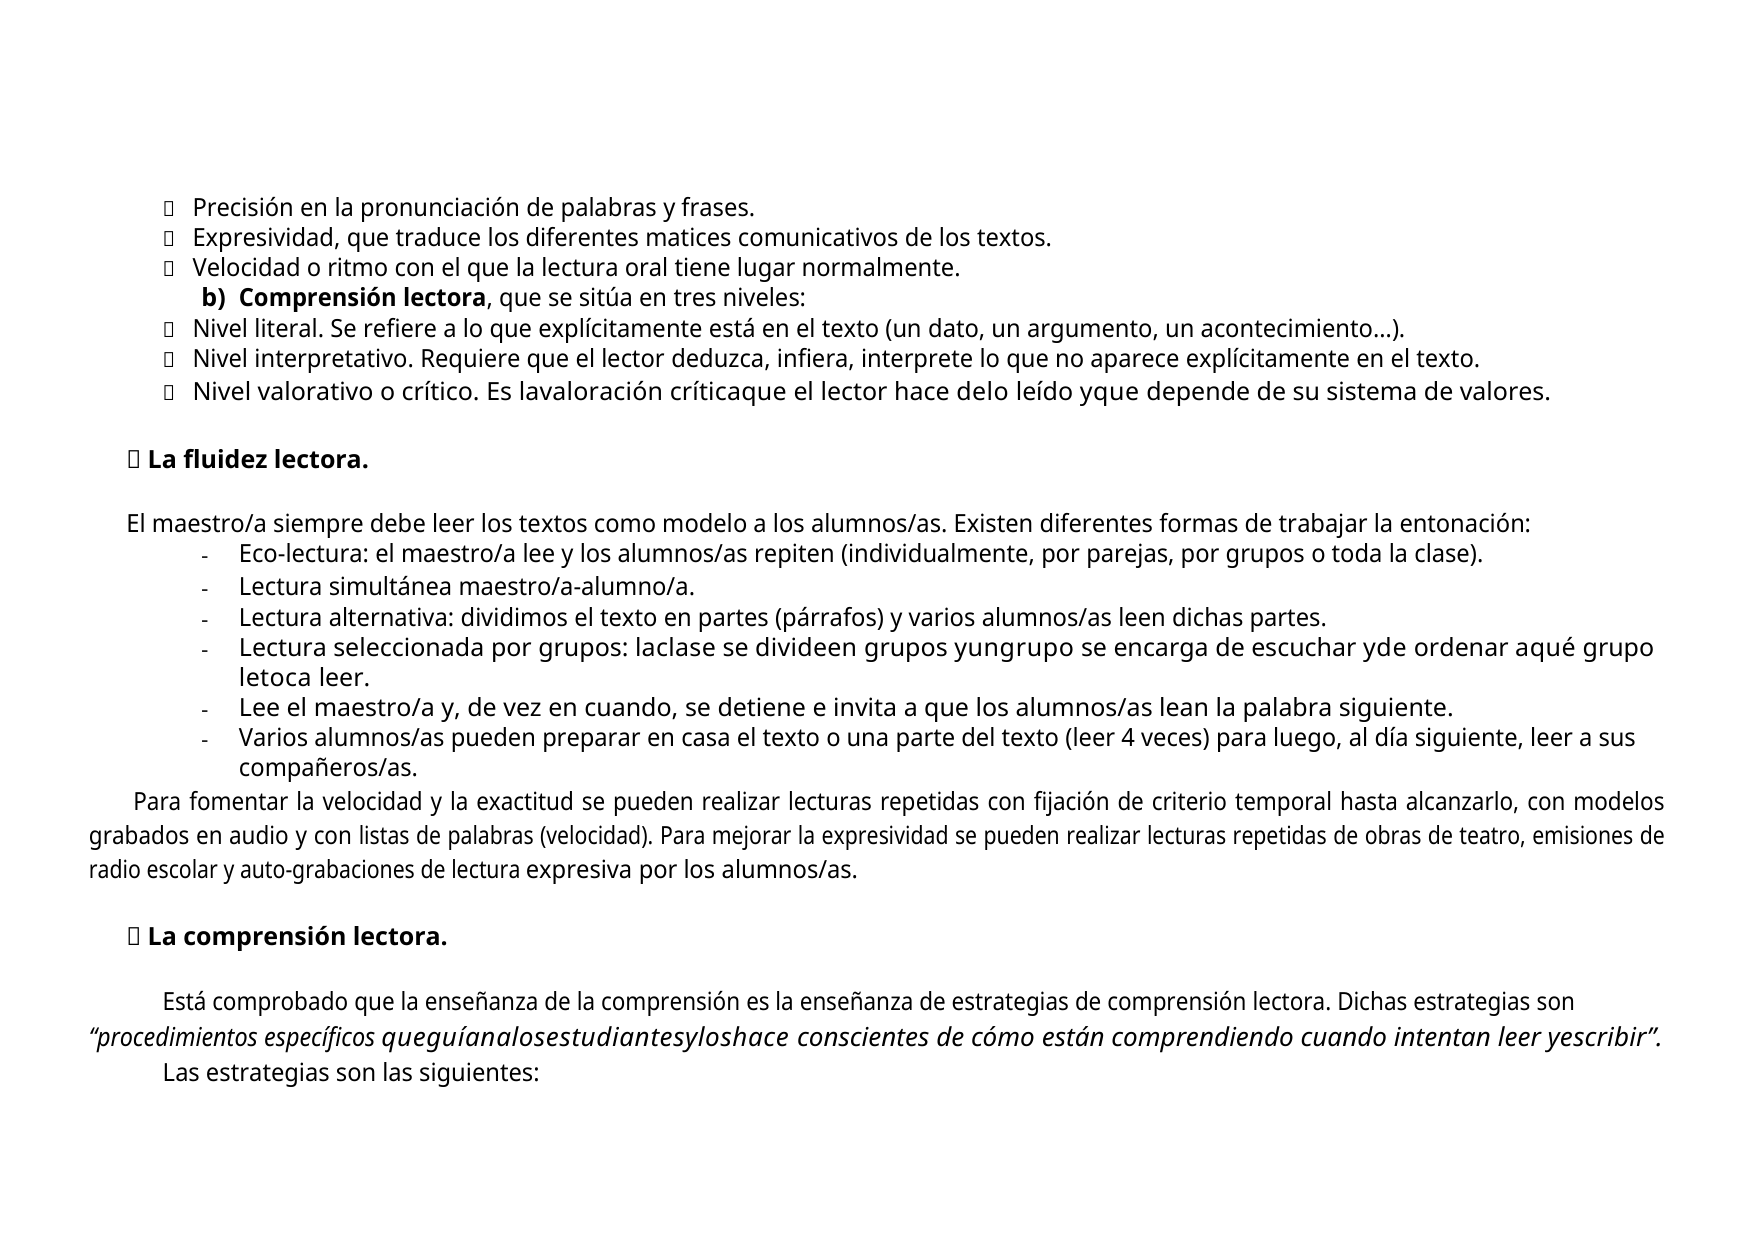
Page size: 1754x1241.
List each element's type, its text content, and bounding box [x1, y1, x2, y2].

list Lectura alternativa: dividimos el texto en partes (párrafos) y varios alumnos/as leen dichas partes. [201, 603, 1693, 633]
list Precisión en la pronunciación de palabras y frases. [162, 193, 1693, 223]
list Nivel literal. Se refiere a lo que explícitamente está en el texto (un dato, un argumento, un acontecimiento…). [162, 313, 1693, 343]
subtitle  La fluidez lectora. [126, 441, 1693, 475]
list Comprensión lectora, que se sitúa en tres niveles: [201, 282, 1693, 313]
subtitle  La comprensión lectora. [126, 919, 1693, 953]
text Para fomentar la velocidad y la exactitud se pueden realizar lecturas repetidas con fijación de criterio temporal hasta alcanzarlo, con modelos grabados en audio y con listas de palabras (velocidad). Para mejorar la expresividad se pueden realizar lecturas repetidas de obras de teatro, emisiones de radio escolar y auto-grabaciones de lectura expresiva por los alumnos/as. [89, 783, 1666, 886]
text El maestro/a siempre debe leer los textos como modelo a los alumnos/as. Existen diferentes formas de trabajar la entonación: [126, 508, 1693, 538]
list Eco-lectura: el maestro/a lee y los alumnos/as repiten (individualmente, por parejas, por grupos o toda la clase). [201, 538, 1693, 568]
list Nivel interpretativo. Requiere que el lector deduzca, infiera, interprete lo que no aparece explícitamente en el texto. [162, 343, 1693, 374]
list Lectura simultánea maestro/a-alumno/a. [201, 568, 1693, 603]
list Nivel valorativo o crítico. Es lavaloración críticaque el lector hace delo leído yque depende de su sistema de valores. [162, 374, 1693, 408]
list Lectura seleccionada por grupos: laclase se divideen grupos yungrupo se encarga de escuchar yde ordenar aqué grupo letoca leer. [201, 633, 1693, 692]
list Expresividad, que traduce los diferentes matices comunicativos de los textos. [162, 223, 1693, 252]
text Las estrategias son las siguientes: [162, 1054, 1693, 1088]
list Lee el maestro/a y, de vez en cuando, se detiene e invita a que los alumnos/as lean la palabra siguiente. [201, 692, 1693, 722]
text Está comprobado que la enseñanza de la comprensión es la enseñanza de estrategias de comprensión lectora. Dichas estrategias son “procedimientos específicos queguíanalosestudiantesyloshace conscientes de cómo están comprendiendo cuando intentan leer yescribir”. [88, 984, 1693, 1054]
list Velocidad o ritmo con el que la lectura oral tiene lugar normalmente. [162, 252, 1693, 282]
list Varios alumnos/as pueden preparar en casa el texto o una parte del texto (leer 4 veces) para luego, al día siguiente, leer a sus compañeros/as. [201, 722, 1693, 783]
